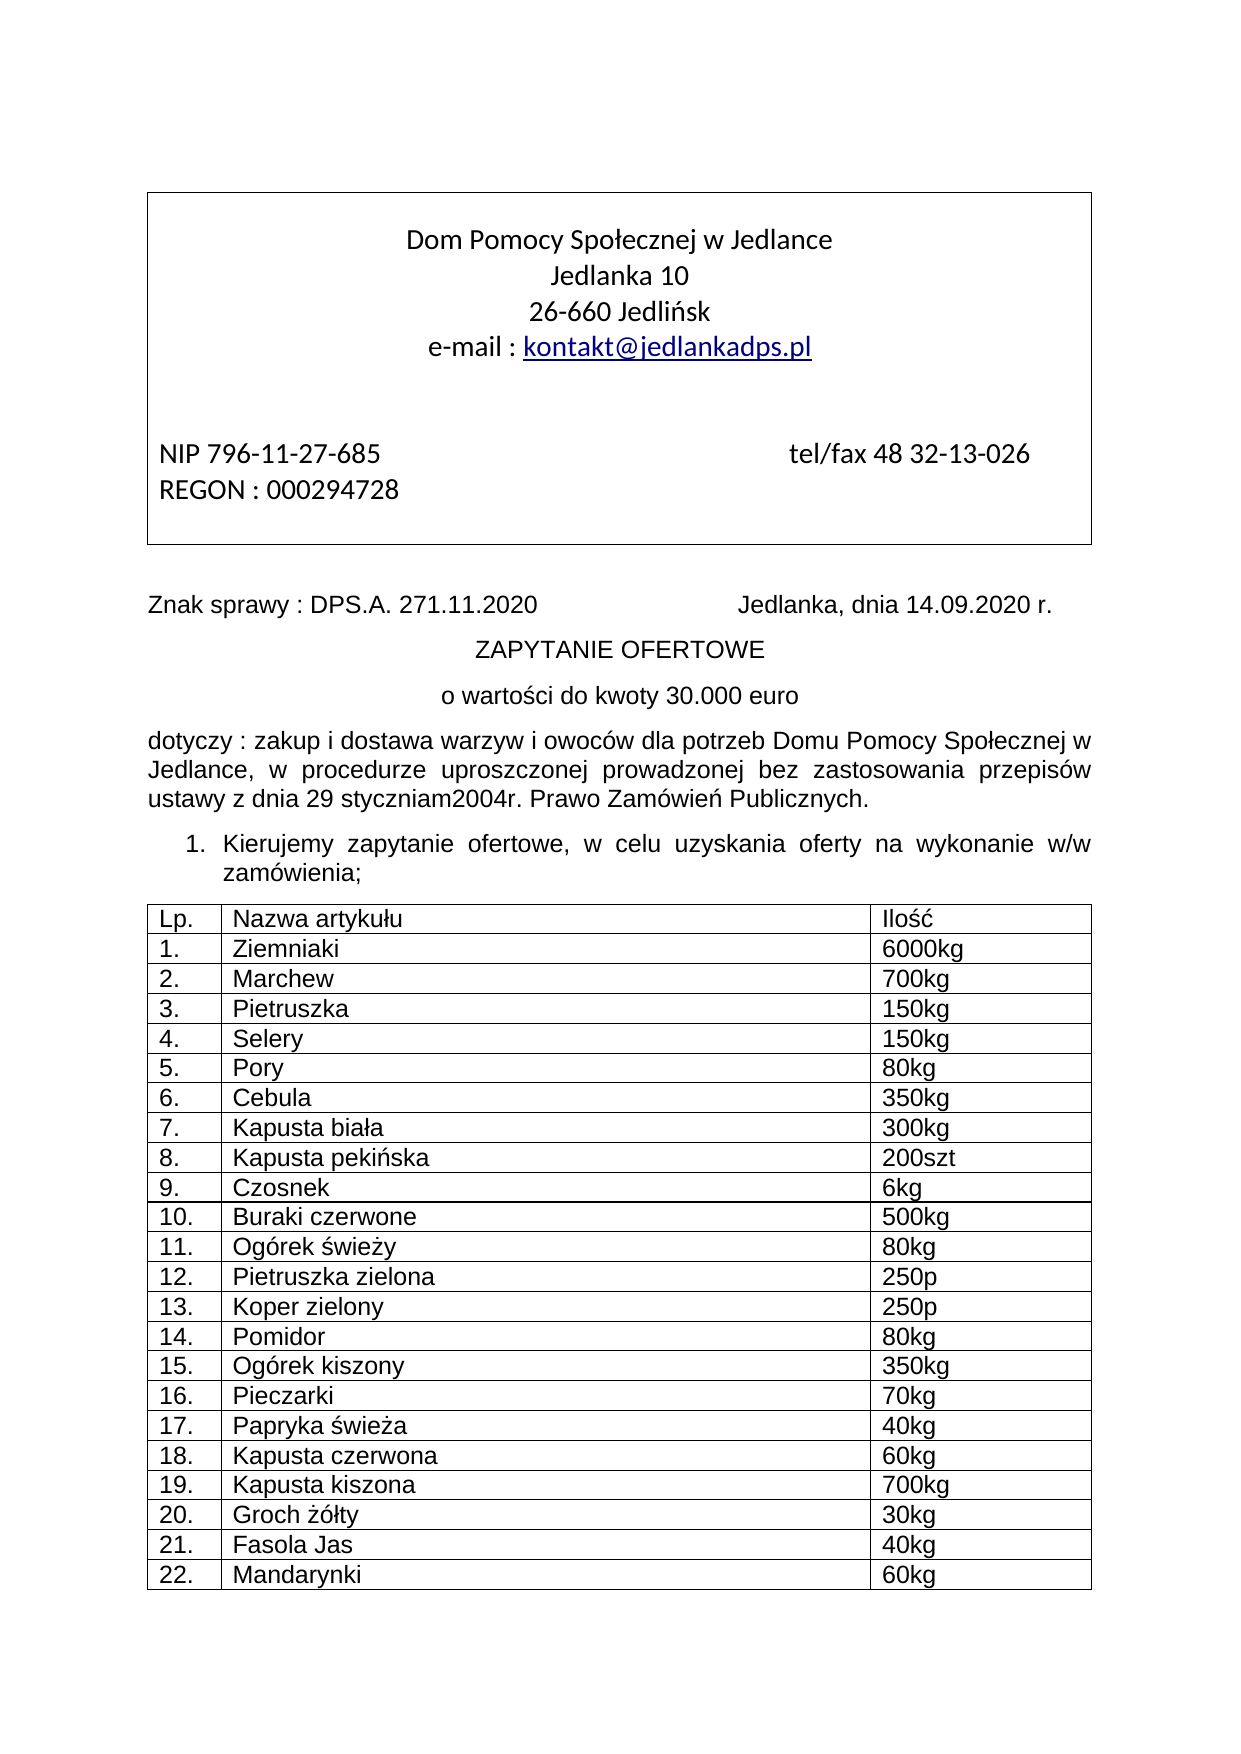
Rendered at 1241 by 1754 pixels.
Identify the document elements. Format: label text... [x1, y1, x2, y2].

table_header Nazwa artykułu [222, 905, 870, 933]
table_cell Ogórek kiszony [222, 1351, 870, 1380]
table_cell Pieczarki [222, 1381, 870, 1410]
table_header Ilość [871, 905, 1091, 933]
table_cell Cebula [222, 1083, 870, 1112]
table_cell 17. [148, 1411, 221, 1440]
table_cell 350kg [871, 1351, 1091, 1380]
table_cell 500kg [871, 1203, 1091, 1231]
table_cell Marchew [222, 964, 870, 993]
table_cell Kapusta biała [222, 1113, 870, 1142]
table_cell 70kg [871, 1381, 1091, 1410]
table_cell 60kg [871, 1441, 1091, 1469]
table_header Dom Pomocy Społecznej w Jedlance Jedlanka 10 26-660 Jedlińsk e-mail : kontakt@jedlankadps.pl NIP 796-11-27-685 tel/fax 48 32-13-026 REGON : 000294728 [148, 193, 1091, 544]
table_cell Kapusta pekińska [222, 1143, 870, 1172]
table_cell 10. [148, 1203, 221, 1231]
table_cell Pory [222, 1054, 870, 1082]
table_cell Czosnek [222, 1173, 870, 1201]
table_cell Papryka świeża [222, 1411, 870, 1440]
text ZAPYTANIE OFERTOWE [148, 636, 1093, 664]
table_cell 60kg [871, 1560, 1091, 1589]
table_cell 16. [148, 1381, 221, 1410]
table_cell Pietruszka zielona [222, 1262, 870, 1291]
table_cell Ogórek świeży [222, 1232, 870, 1261]
table_cell 1. [148, 934, 221, 963]
table_cell 6000kg [871, 934, 1091, 963]
table_cell 18. [148, 1441, 221, 1469]
table_cell 9. [148, 1173, 221, 1201]
text o wartości do kwoty 30.000 euro [148, 681, 1093, 710]
table_cell 700kg [871, 964, 1091, 993]
table_cell 4. [148, 1024, 221, 1052]
table_cell 150kg [871, 1024, 1091, 1052]
text dotyczy : zakup i dostawa warzyw i owoców dla potrzeb Domu Pomocy Społecznej w Jedlance, w procedurze uproszczonej prowadzonej bez zastosowania przepisów ustawy z dnia 29 styczniam2004r. Prawo Zamówień Publicznych. [148, 726, 1093, 813]
text Znak sprawy : DPS.A. 271.11.2020 Jedlanka, dnia 14.09.2020 r. [148, 590, 1093, 619]
table_cell 80kg [871, 1322, 1091, 1350]
table_cell 3. [148, 994, 221, 1023]
table_cell Fasola Jas [222, 1530, 870, 1559]
table_cell 22. [148, 1560, 221, 1589]
table_cell 80kg [871, 1054, 1091, 1082]
table_cell 5. [148, 1054, 221, 1082]
table_cell 150kg [871, 994, 1091, 1023]
list Kierujemy zapytanie ofertowe, w celu uzyskania oferty na wykonanie w/w zamówienia; [185, 829, 1093, 887]
table_cell Kapusta kiszona [222, 1471, 870, 1499]
table_cell 6. [148, 1083, 221, 1112]
table_cell 350kg [871, 1083, 1091, 1112]
table_cell 12. [148, 1262, 221, 1291]
table_cell Pomidor [222, 1322, 870, 1350]
table_cell 250p [871, 1292, 1091, 1321]
table_cell 6kg [871, 1173, 1091, 1201]
table_cell 250p [871, 1262, 1091, 1291]
table_cell 80kg [871, 1232, 1091, 1261]
table_cell 11. [148, 1232, 221, 1261]
table_cell 20. [148, 1500, 221, 1529]
table_cell 21. [148, 1530, 221, 1559]
table_cell Groch żółty [222, 1500, 870, 1529]
table_cell 7. [148, 1113, 221, 1142]
table_cell Ziemniaki [222, 934, 870, 963]
table_cell 2. [148, 964, 221, 993]
table_cell Mandarynki [222, 1560, 870, 1589]
table_cell 14. [148, 1322, 221, 1350]
table_cell 13. [148, 1292, 221, 1321]
table_header Lp. [148, 905, 221, 933]
table_cell Koper zielony [222, 1292, 870, 1321]
table_cell 15. [148, 1351, 221, 1380]
table_cell Pietruszka [222, 994, 870, 1023]
table_cell Buraki czerwone [222, 1203, 870, 1231]
table_cell 40kg [871, 1411, 1091, 1440]
table_cell 200szt [871, 1143, 1091, 1172]
table_cell 30kg [871, 1500, 1091, 1529]
table_cell Kapusta czerwona [222, 1441, 870, 1469]
table_cell 300kg [871, 1113, 1091, 1142]
table_cell 19. [148, 1471, 221, 1499]
table_cell 8. [148, 1143, 221, 1172]
table_cell 40kg [871, 1530, 1091, 1559]
table_cell Selery [222, 1024, 870, 1052]
table_cell 700kg [871, 1471, 1091, 1499]
